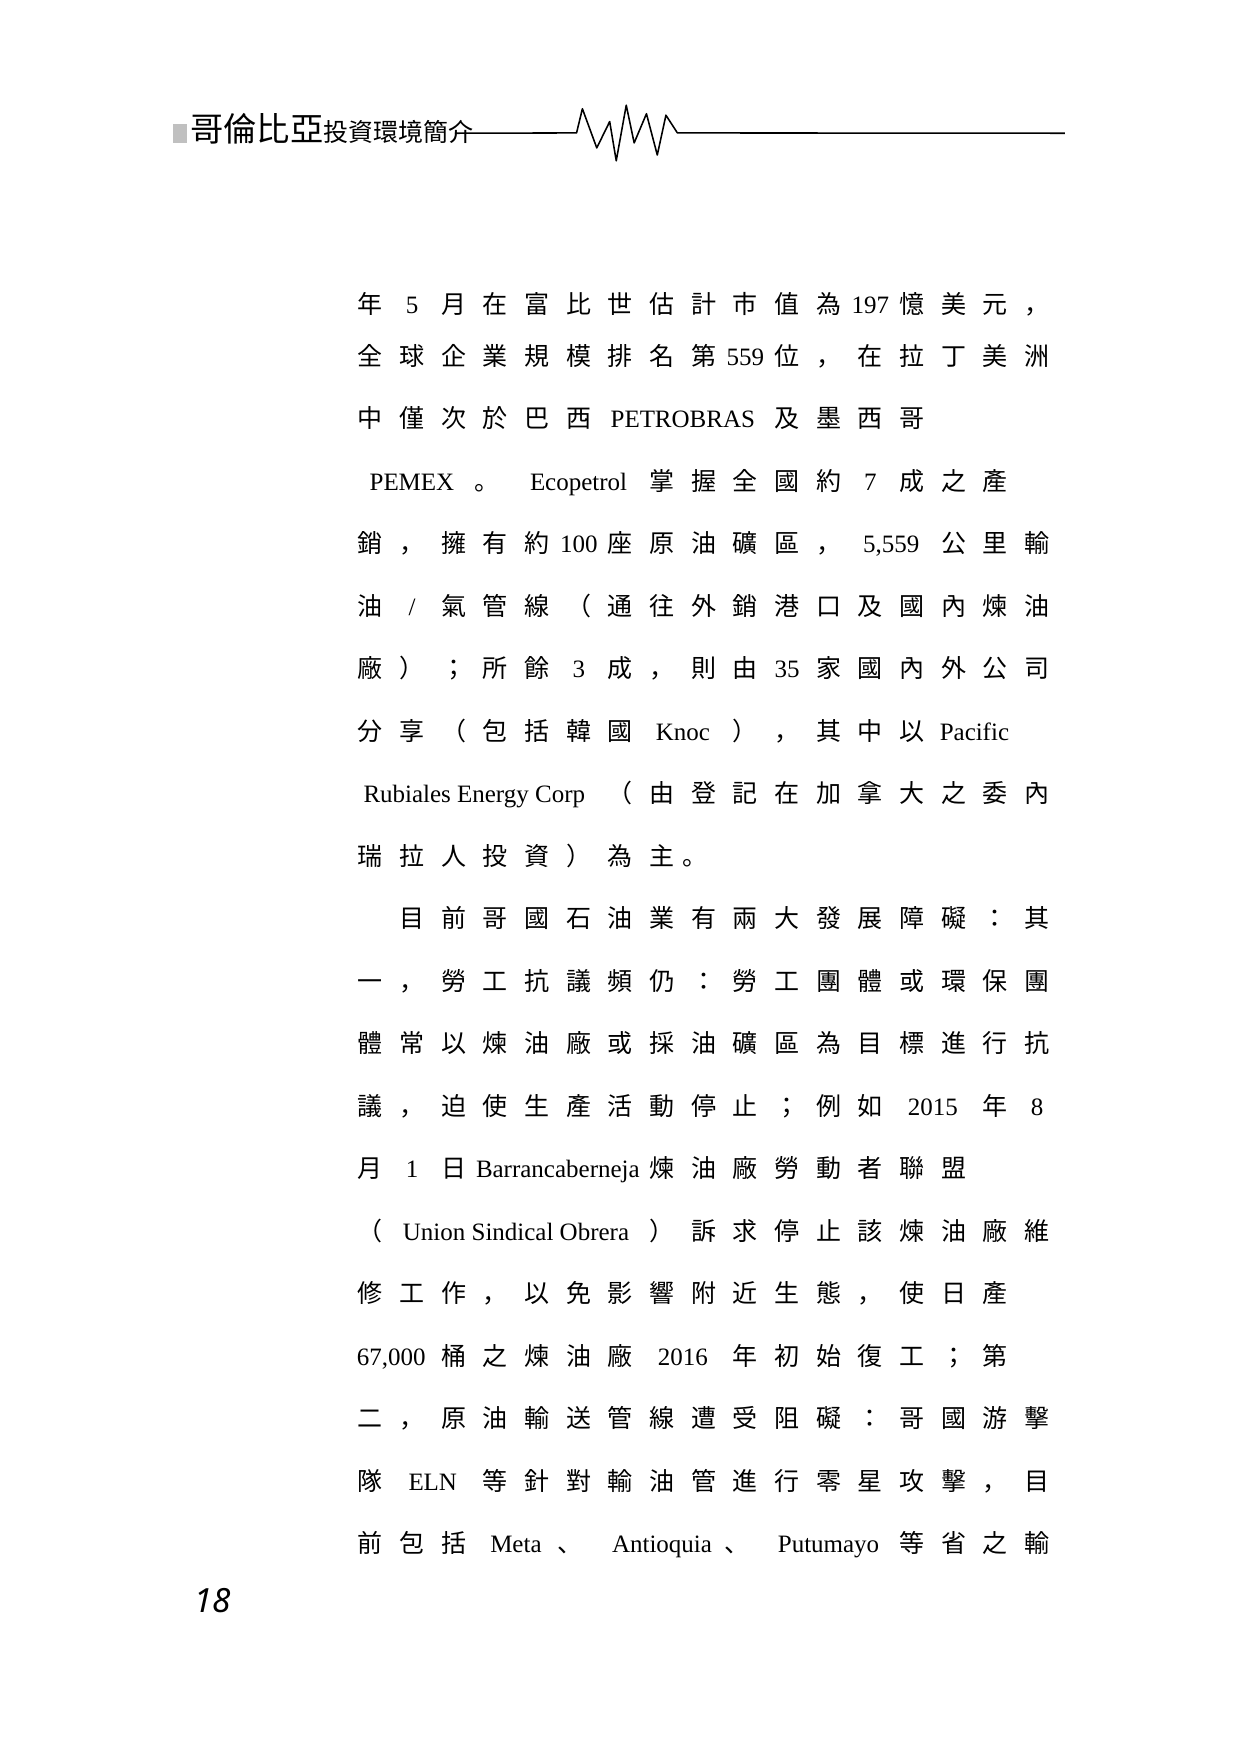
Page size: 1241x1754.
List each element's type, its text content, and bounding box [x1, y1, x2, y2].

text 目前哥國石油業有兩大發展障礙：其一，勞工抗議頻仍：勞工團體或環保團體常以煉油廠或採油礦區為目標進行抗議，迫使生產活動停止；例如2015年8月1日Barrancaberneja煉油廠勞動者聯盟（Union Sindical Obrera）訴求停止該煉油廠維修工作，以免影響附近生態，使日產67,000桶之煉油廠2016年初始復工；第二，原油輸送管線遭受阻礙：哥國游擊隊ELN等針對輸油管進行零星攻擊，目前包括Meta、Antioquia、Putumayo等省之輸 [330, 875, 1058, 1563]
text 年5月在富比世估計市值為197憶美元，全球企業規模排名第559位，在拉丁美洲中僅次於巴西PETROBRAS及墨西哥PEMEX。Ecopetrol掌握全國約7成之產銷，擁有約100座原油礦區，5,559公里輸油/氣管線（通往外銷港口及國內煉油廠）；所餘3成，則由35家國內外公司分享（包括韓國Knoc），其中以Pacific Rubiales Energy Corp（由登記在加拿大之委內瑞拉人投資）為主。 [330, 250, 1058, 875]
